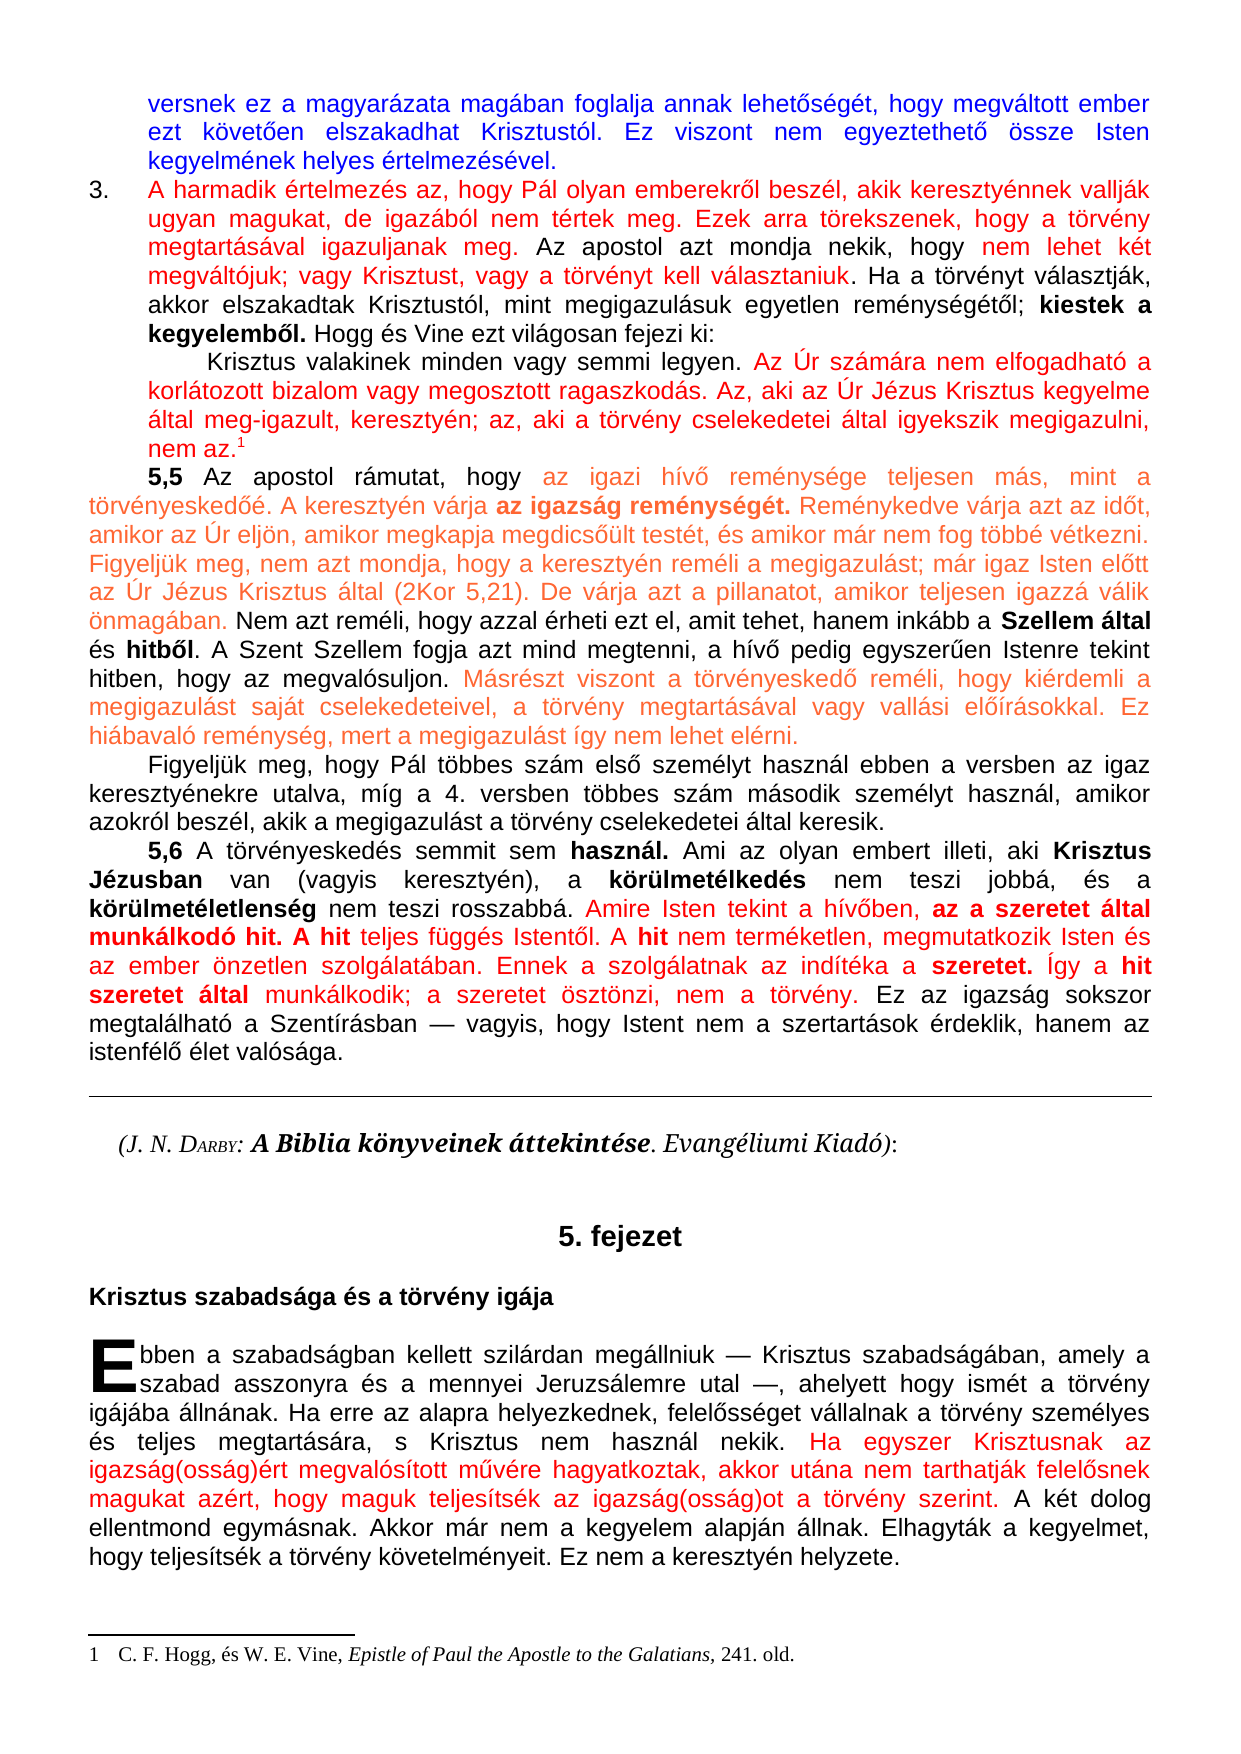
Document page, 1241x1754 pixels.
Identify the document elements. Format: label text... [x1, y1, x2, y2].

text Krisztus valakinek minden vagy semmi legyen. Az Úr számára nem elfogadható a korlátozott bizalom vagy megosztott ragaszkodás. Az, aki az Úr Jézus Krisztus kegyelme által meg-igazult, keresztyén; az, aki a törvény cselekedetei által igyekszik megigazulni, nem az. [148, 347, 1152, 462]
text 5,6 A törvényeskedés semmit sem használ. Ami az olyan embert illeti, aki Krisztus Jézusban van (vagyis keresztyén), a körülmetélkedés nem teszi jobbá, és a körülmetéletlenség nem teszi rosszabbá. Amire Isten tekint a hívőben, az a szeretet által munkálkodó hit. A hit teljes függés Istentől. A hit nem terméketlen, megmutatkozik Isten és az ember önzetlen szolgálatában. Ennek a szolgálatnak az indítéka a szeretet. Így a hit szeretet által munkálkodik; a szeretet ösztönzi, nem a törvény. Ez az igazság sokszor megtalálható a Szentírásban — vagyis, hogy Istent nem a szertartások érdeklik, hanem az istenfélő élet valósága. [88, 836, 1152, 1066]
text 3. A harmadik értelmezés az, hogy Pál olyan emberekről beszél, akik keresztyénnek vallják ugyan magukat, de igazából nem tértek meg. Ezek arra törekszenek, hogy a törvény megtartásával igazuljanak meg. Az apostol azt mondja nekik, hogy nem lehet két megváltójuk; vagy Krisztust, vagy a törvényt kell választaniuk. Ha a törvényt választják, akkor elszakadtak Krisztustól, mint megigazulásuk egyetlen reménységétől; kiestek a kegyelemből. Hogg és Vine ezt világosan fejezi ki: [88, 175, 1152, 347]
text 5. fejezet [88, 1219, 1152, 1253]
text Figyeljük meg, hogy Pál többes szám első személyt használ ebben a versben az igaz keresztyénekre utalva, míg a 4. versben többes szám második személyt használ, amikor azokról beszél, akik a megigazulást a törvény cselekedetei által keresik. [88, 750, 1152, 836]
text Krisztus szabadsága és a törvény igája [88, 1282, 1152, 1311]
text 5,5 Az apostol rámutat, hogy az igazi hívő reménysége teljesen más, mint a törvényeskedőé. A keresztyén várja az igazság reménységét. Reménykedve várja azt az időt, amikor az Úr eljön, amikor megkapja megdicsőült testét, és amikor már nem fog többé vétkezni. Figyeljük meg, nem azt mondja, hogy a keresztyén reméli a megigazulást; már igaz Isten előtt az Úr Jézus Krisztus által (2Kor 5,21). De várja azt a pillanatot, amikor teljesen igazzá válik önmagában. Nem azt reméli, hogy azzal érheti ezt el, amit tehet, hanem inkább a Szellem által és hitből. A Szent Szellem fogja azt mind megtenni, a hívő pedig egyszerűen Istenre tekint hitben, hogy az megvalósuljon. Másrészt viszont a törvényeskedő reméli, hogy kiérdemli a megigazulást saját cselekedeteivel, a törvény megtartásával vagy vallási előírásokkal. Ez hiábavaló reménység, mert a megigazulást így nem lehet elérni. [88, 462, 1152, 750]
text versnek ez a magyarázata magában foglalja annak lehetőségét, hogy megváltott ember ezt követően elszakadhat Krisztustól. Ez viszont nem egyeztethető össze Isten kegyelmének helyes értelmezésével. [148, 88, 1152, 175]
text Ebben a szabadságban kellett szilárdan megállniuk — Krisztus szabadságában, amely a szabad asszonyra és a mennyei Jeruzsálemre utal —, ahelyett hogy ismét a törvény igájába állnának. Ha erre az alapra helyezkednek, felelősséget vállalnak a törvény személyes és teljes megtartására, s Krisztus nem használ nekik. Ha egyszer Krisztusnak az igazság(osság)ért megvalósított művére hagyatkoztak, akkor utána nem tarthatják felelősnek magukat azért, hogy maguk teljesítsék az igazság(osság)ot a törvény szerint. A két dolog ellentmond egymásnak. Akkor már nem a kegyelem alapján állnak. Elhagyták a kegyelmet, hogy teljesítsék a törvény követelményeit. Ez nem a keresztyén helyzete. [88, 1340, 1152, 1570]
text (J. N. Darby: A Biblia könyveinek áttekintése. Evangéliumi Kiadó): [88, 1097, 1152, 1189]
text C. F. Hogg, és W. E. Vine, Epistle of Paul the Apostle to the Galatians, 241. old. [88, 1641, 1152, 1665]
